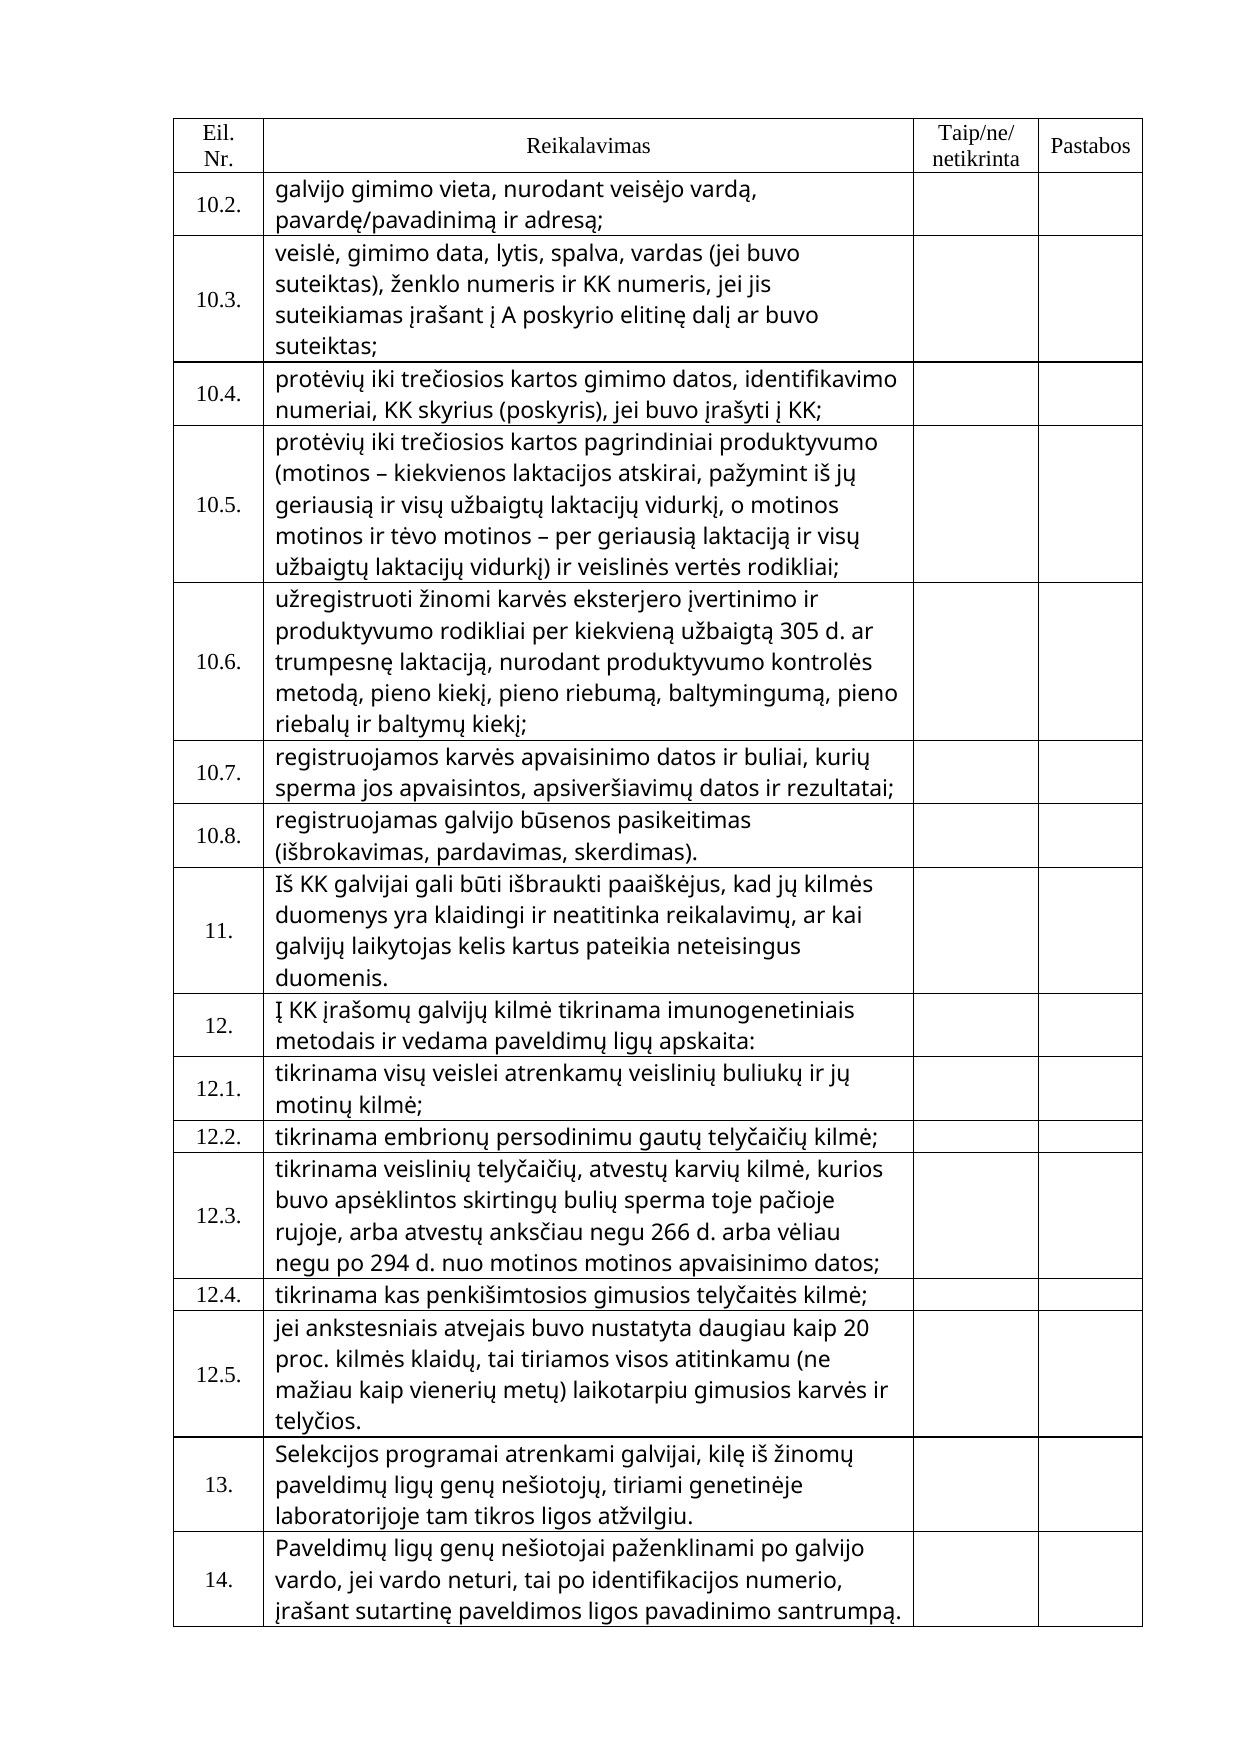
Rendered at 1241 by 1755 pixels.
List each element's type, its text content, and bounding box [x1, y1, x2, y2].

table_cell [1039, 741, 1142, 803]
table_cell 10.8. [174, 804, 263, 867]
table_cell [914, 1153, 1038, 1278]
table_cell [914, 236, 1038, 361]
table_cell [914, 994, 1038, 1056]
table_cell 12.1. [174, 1057, 263, 1120]
table_header Eil. Nr. [174, 119, 263, 172]
table_cell tikrinama veislinių telyčaičių, atvestų karvių kilmė, kurios buvo apsėklintos skirtingų bulių sperma toje pačioje rujoje, arba atvestų anksčiau negu 266 d. arba vėliau negu po 294 d. nuo motinos motinos apvaisinimo datos; [264, 1153, 913, 1278]
table_cell registruojamos karvės apvaisinimo datos ir buliai, kurių sperma jos apvaisintos, apsiveršiavimų datos ir rezultatai; [264, 741, 913, 803]
table_cell užregistruoti žinomi karvės eksterjero įvertinimo ir produktyvumo rodikliai per kiekvieną užbaigtą 305 d. ar trumpesnę laktaciją, nurodant produktyvumo kontrolės metodą, pieno kiekį, pieno riebumą, baltymingumą, pieno riebalų ir baltymų kiekį; [264, 583, 913, 739]
table_cell [914, 1532, 1038, 1626]
table_cell [914, 583, 1038, 739]
table_cell 12.5. [174, 1311, 263, 1436]
table_cell [1039, 1438, 1142, 1531]
table_cell Iš KK galvijai gali būti išbraukti paaiškėjus, kad jų kilmės duomenys yra klaidingi ir neatitinka reikalavimų, ar kai galvijų laikytojas kelis kartus pateikia neteisingus duomenis. [264, 868, 913, 993]
table_cell Selekcijos programai atrenkami galvijai, kilę iš žinomų paveldimų ligų genų nešiotojų, tiriami genetinėje laboratorijoje tam tikros ligos atžvilgiu. [264, 1438, 913, 1531]
table_cell [914, 868, 1038, 993]
table_cell registruojamas galvijo būsenos pasikeitimas (išbrokavimas, pardavimas, skerdimas). [264, 804, 913, 867]
table_cell 12. [174, 994, 263, 1056]
table_cell [1039, 1153, 1142, 1278]
table_cell 12.2. [174, 1121, 263, 1152]
table_cell 10.5. [174, 426, 263, 582]
table_cell tikrinama embrionų persodinimu gautų telyčaičių kilmė; [264, 1121, 913, 1152]
table_cell [914, 741, 1038, 803]
table_cell protėvių iki trečiosios kartos pagrindiniai produktyvumo (motinos – kiekvienos laktacijos atskirai, pažymint iš jų geriausią ir visų užbaigtų laktacijų vidurkį, o motinos motinos ir tėvo motinos – per geriausią laktaciją ir visų užbaigtų laktacijų vidurkį) ir veislinės vertės rodikliai; [264, 426, 913, 582]
table_cell [914, 1311, 1038, 1436]
table_cell [1039, 868, 1142, 993]
table_cell 12.4. [174, 1279, 263, 1310]
table_cell [1039, 363, 1142, 425]
table_cell tikrinama visų veislei atrenkamų veislinių buliukų ir jų motinų kilmė; [264, 1057, 913, 1120]
table_cell [1039, 994, 1142, 1056]
table_cell tikrinama kas penkišimtosios gimusios telyčaitės kilmė; [264, 1279, 913, 1310]
table_cell 13. [174, 1438, 263, 1531]
table_header Taip/ne/ netikrinta [914, 119, 1038, 172]
table_cell [1039, 1311, 1142, 1436]
table_cell [1039, 426, 1142, 582]
table_cell protėvių iki trečiosios kartos gimimo datos, identifikavimo numeriai, KK skyrius (poskyris), jei buvo įrašyti į KK; [264, 363, 913, 425]
table_cell [1039, 1057, 1142, 1120]
table_cell [914, 363, 1038, 425]
table_cell [1039, 1121, 1142, 1152]
table_cell [1039, 173, 1142, 235]
table_cell [914, 804, 1038, 867]
table_cell 10.7. [174, 741, 263, 803]
table_cell [914, 1121, 1038, 1152]
table_cell 10.2. [174, 173, 263, 235]
table_cell [1039, 1279, 1142, 1310]
table_cell [1039, 1532, 1142, 1626]
table_header Reikalavimas [264, 119, 913, 172]
table_cell [914, 1279, 1038, 1310]
table_header Pastabos [1039, 119, 1142, 172]
table_cell 12.3. [174, 1153, 263, 1278]
table_cell [1039, 583, 1142, 739]
table_cell 10.4. [174, 363, 263, 425]
table_cell [914, 1057, 1038, 1120]
table_cell 14. [174, 1532, 263, 1626]
table_cell Paveldimų ligų genų nešiotojai paženklinami po galvijo vardo, jei vardo neturi, tai po identifikacijos numerio, įrašant sutartinę paveldimos ligos pavadinimo santrumpą. [264, 1532, 913, 1626]
table_cell jei ankstesniais atvejais buvo nustatyta daugiau kaip 20 proc. kilmės klaidų, tai tiriamos visos atitinkamu (ne mažiau kaip vienerių metų) laikotarpiu gimusios karvės ir telyčios. [264, 1311, 913, 1436]
table_cell Į KK įrašomų galvijų kilmė tikrinama imunogenetiniais metodais ir vedama paveldimų ligų apskaita: [264, 994, 913, 1056]
table_cell [1039, 236, 1142, 361]
table_cell [914, 426, 1038, 582]
table_cell [1039, 804, 1142, 867]
table_cell [914, 1438, 1038, 1531]
table_cell [914, 173, 1038, 235]
table_cell galvijo gimimo vieta, nurodant veisėjo vardą, pavardę/pavadinimą ir adresą; [264, 173, 913, 235]
table_cell veislė, gimimo data, lytis, spalva, vardas (jei buvo suteiktas), ženklo numeris ir KK numeris, jei jis suteikiamas įrašant į A poskyrio elitinę dalį ar buvo suteiktas; [264, 236, 913, 361]
table_cell 11. [174, 868, 263, 993]
table_cell 10.6. [174, 583, 263, 739]
table_cell 10.3. [174, 236, 263, 361]
